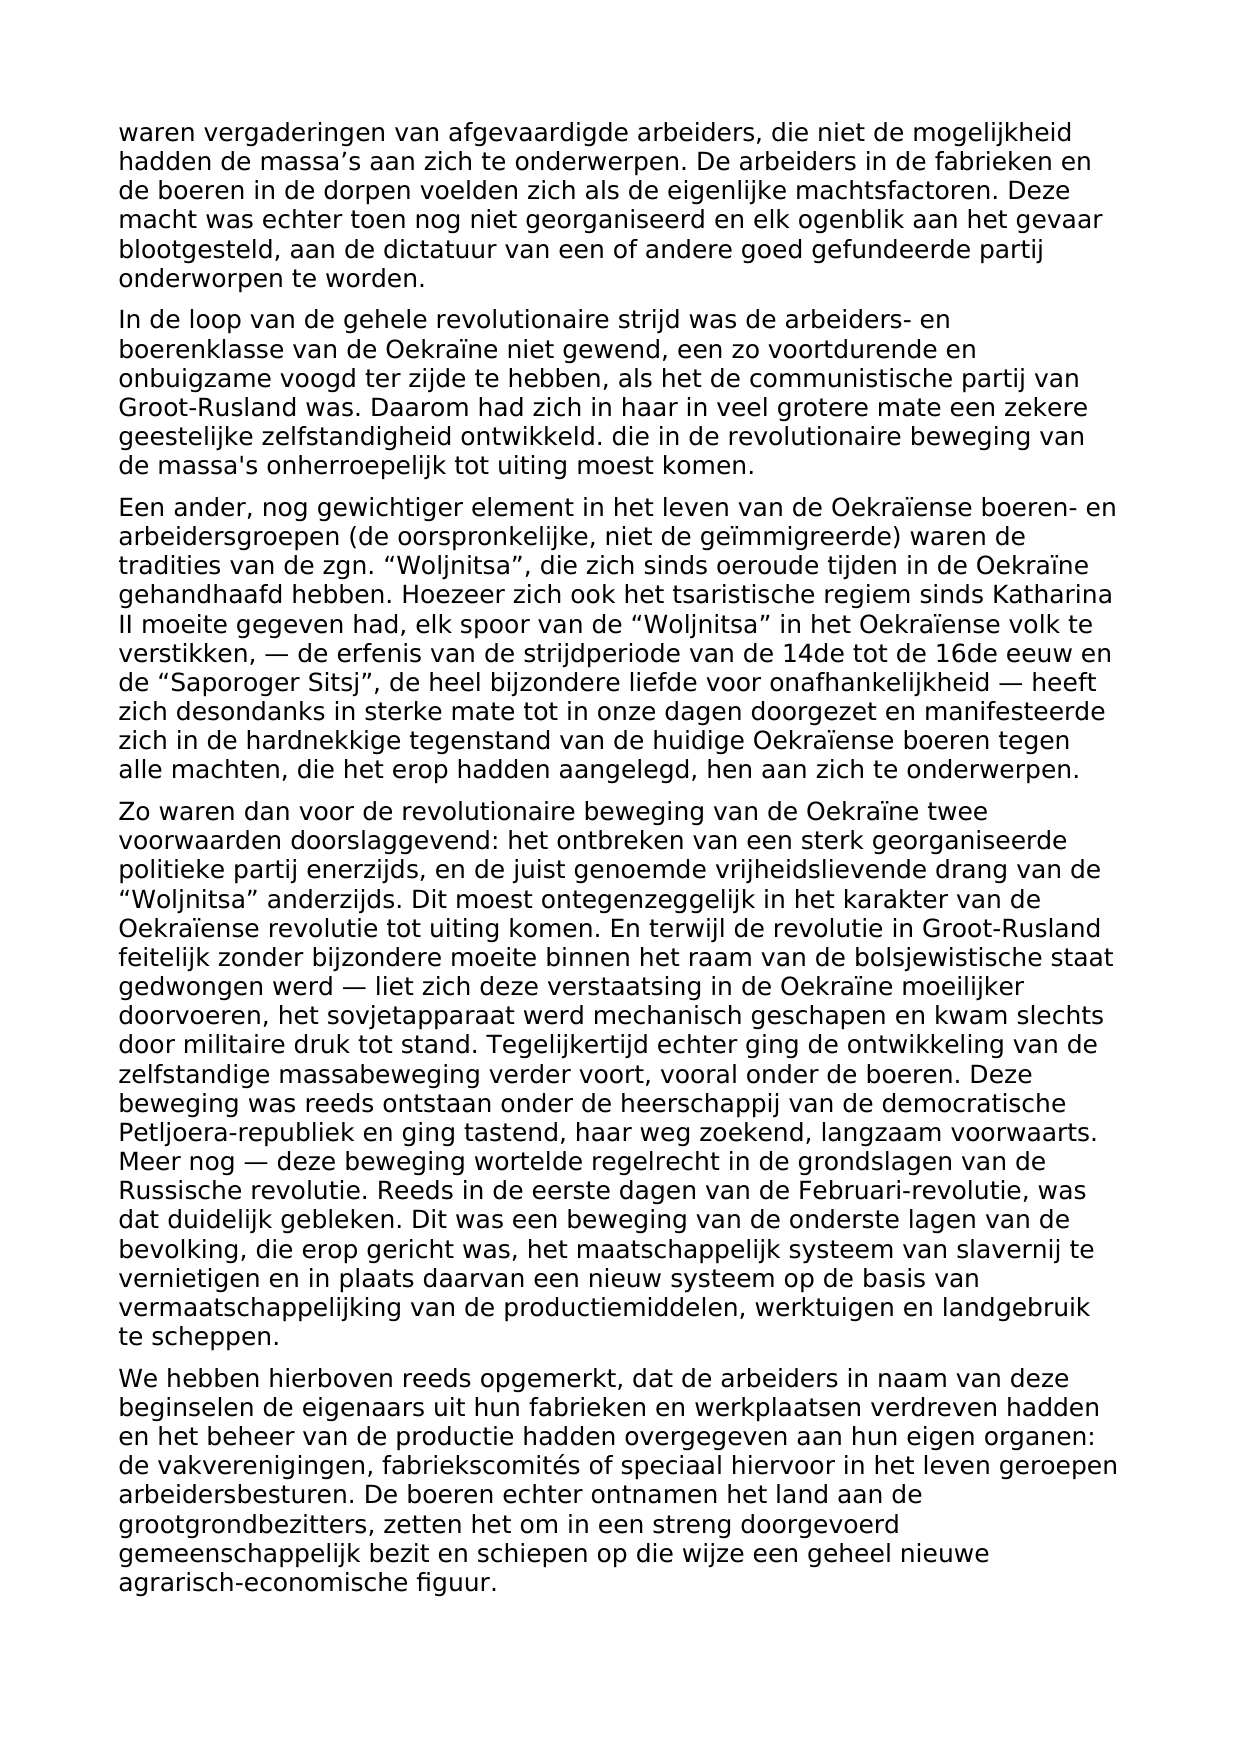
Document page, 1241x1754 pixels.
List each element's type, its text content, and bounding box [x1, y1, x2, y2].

text We hebben hierboven reeds opgemerkt, dat de arbeiders in naam van deze beginselen de eigenaars uit hun fabrieken en werkplaatsen verdreven hadden en het beheer van de productie hadden overgegeven aan hun eigen organen: de vakverenigingen, fabriekscomités of speciaal hiervoor in het leven geroepen arbeidersbesturen. De boeren echter ontnamen het land aan de grootgrondbezitters, zetten het om in een streng doorgevoerd gemeenschappelijk bezit en schiepen op die wijze een geheel nieuwe agrarisch-economische figuur. [118, 1364, 1122, 1597]
text Zo waren dan voor de revolutionaire beweging van de Oekraïne twee voorwaarden doorslaggevend: het ontbreken van een sterk georganiseerde politieke partij enerzijds, en de juist genoemde vrijheidslievende drang van de “Woljnitsa” anderzijds. Dit moest ontegenzeggelijk in het karakter van de Oekraïense revolutie tot uiting komen. En terwijl de revolutie in Groot-Rusland feitelijk zonder bijzondere moeite binnen het raam van de bolsjewistische staat gedwongen werd — liet zich deze verstaatsing in de Oekraïne moeilijker doorvoeren, het sovjetapparaat werd mechanisch geschapen en kwam slechts door militaire druk tot stand. Tegelijkertijd echter ging de ontwikkeling van de zelfstandige massabeweging verder voort, vooral onder de boeren. Deze beweging was reeds ontstaan onder de heerschappij van de democratische Petljoera-republiek en ging tastend, haar weg zoekend, langzaam voorwaarts. Meer nog — deze beweging wortelde regelrecht in de grondslagen van de Russische revolutie. Reeds in de eerste dagen van de Februari-revolutie, was dat duidelijk gebleken. Dit was een beweging van de onderste lagen van de bevolking, die erop gericht was, het maatschappelijk systeem van slavernij te vernietigen en in plaats daarvan een nieuw systeem op de basis van vermaatschappelijking van de productiemiddelen, werktuigen en landgebruik te scheppen. [118, 797, 1122, 1351]
text waren vergaderingen van afgevaardigde arbeiders, die niet de mogelijkheid hadden de massa’s aan zich te onderwerpen. De arbeiders in de fabrieken en de boeren in de dorpen voelden zich als de eigenlijke machtsfactoren. Deze macht was echter toen nog niet georganiseerd en elk ogenblik aan het gevaar blootgesteld, aan de dictatuur van een of andere goed gefundeerde partij onderworpen te worden. [118, 118, 1122, 293]
text In de loop van de gehele revolutionaire strijd was de arbeiders- en boerenklasse van de Oekraïne niet gewend, een zo voortdurende en onbuigzame voogd ter zijde te hebben, als het de communistische partij van Groot-Rusland was. Daarom had zich in haar in veel grotere mate een zekere geestelijke zelfstandigheid ontwikkeld. die in de revolutionaire beweging van de massa's onherroepelijk tot uiting moest komen. [118, 306, 1122, 481]
text Een ander, nog gewichtiger element in het leven van de Oekraïense boeren- en arbeidersgroepen (de oorspronkelijke, niet de geïmmigreerde) waren de tradities van de zgn. “Woljnitsa”, die zich sinds oeroude tijden in de Oekraïne gehandhaafd hebben. Hoezeer zich ook het tsaristische regiem sinds Katharina II moeite gegeven had, elk spoor van de “Woljnitsa” in het Oekraïense volk te verstikken, — de erfenis van de strijdperiode van de 14de tot de 16de eeuw en de “Saporoger Sitsj”, de heel bijzondere liefde voor onafhankelijkheid — heeft zich desondanks in sterke mate tot in onze dagen doorgezet en manifesteerde zich in de hardnekkige tegenstand van de huidige Oekraïense boeren tegen alle machten, die het erop hadden aangelegd, hen aan zich te onderwerpen. [118, 493, 1122, 785]
